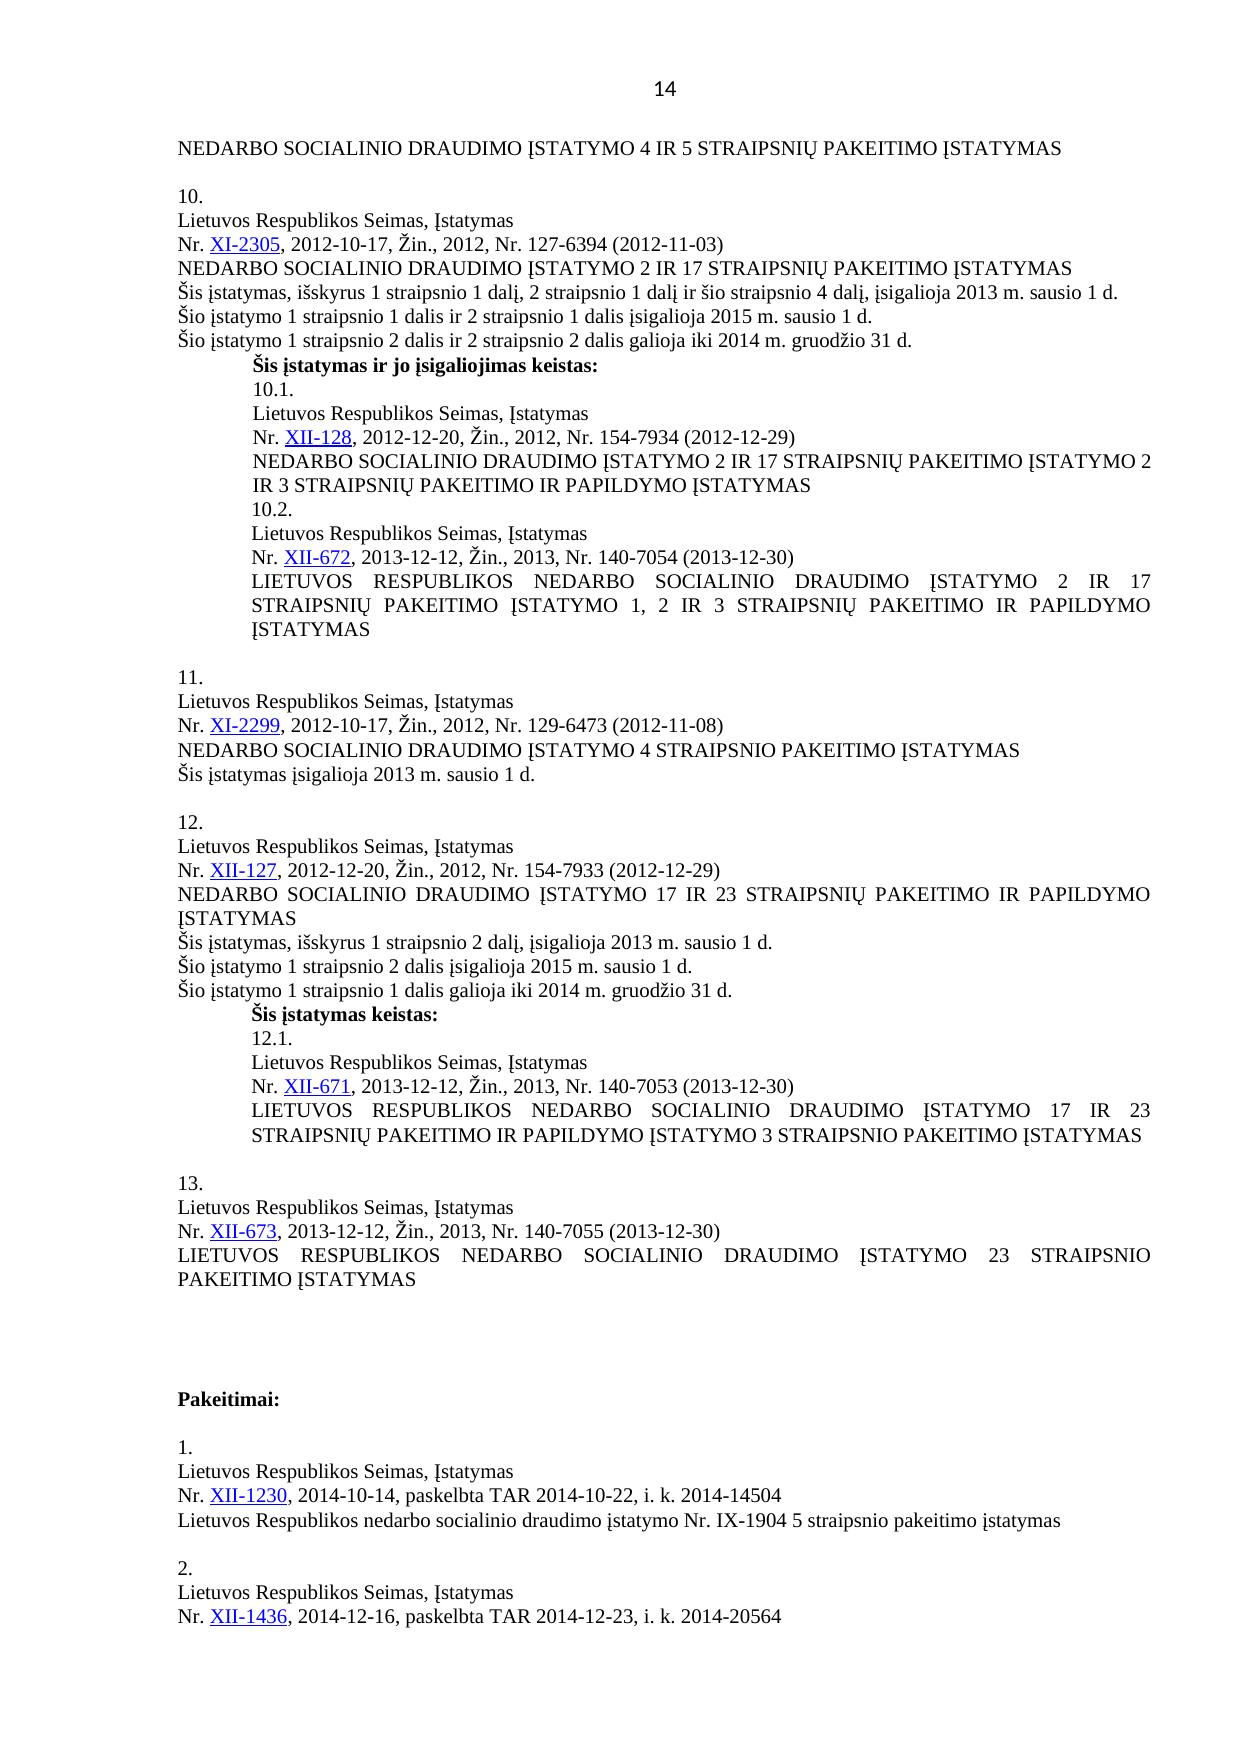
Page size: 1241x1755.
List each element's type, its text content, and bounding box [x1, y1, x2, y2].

text Lietuvos Respublikos Seimas, Įstatymas [177, 834, 1152, 858]
text Nr. XII-673, 2013-12-12, Žin., 2013, Nr. 140-7055 (2013-12-30) [177, 1219, 1152, 1243]
text Nr. XI-2299, 2012-10-17, Žin., 2012, Nr. 129-6473 (2012-11-08) [177, 713, 1152, 737]
text Šis įstatymas įsigalioja 2013 m. sausio 1 d. [177, 762, 1152, 786]
text 12.1. [177, 1026, 1152, 1050]
text Lietuvos Respublikos nedarbo socialinio draudimo įstatymo Nr. IX-1904 5 straipsnio pakeitimo įstatymas [177, 1507, 1152, 1532]
text Lietuvos Respublikos Seimas, Įstatymas [177, 1459, 1152, 1483]
text Lietuvos Respublikos Seimas, Įstatymas [177, 521, 1152, 545]
text Šis įstatymas keistas: [177, 1002, 1152, 1026]
text LIETUVOS RESPUBLIKOS NEDARBO SOCIALINIO DRAUDIMO ĮSTATYMO 23 STRAIPSNIO PAKEITIMO ĮSTATYMAS [177, 1243, 1152, 1291]
text 10.2. [177, 497, 1152, 521]
text NEDARBO SOCIALINIO DRAUDIMO ĮSTATYMO 4 IR 5 STRAIPSNIŲ PAKEITIMO ĮSTATYMAS [177, 136, 1152, 160]
text Nr. XII-127, 2012-12-20, Žin., 2012, Nr. 154-7933 (2012-12-29) [177, 858, 1152, 882]
text 10.1. [177, 377, 1152, 401]
text Lietuvos Respublikos Seimas, Įstatymas [177, 1195, 1152, 1219]
text 1. [177, 1435, 1152, 1459]
text Nr. XII-671, 2013-12-12, Žin., 2013, Nr. 140-7053 (2013-12-30) [177, 1074, 1152, 1098]
text Šio įstatymo 1 straipsnio 1 dalis galioja iki 2014 m. gruodžio 31 d. [177, 978, 1152, 1002]
text 2. [177, 1556, 1152, 1580]
text Šio įstatymo 1 straipsnio 2 dalis įsigalioja 2015 m. sausio 1 d. [177, 954, 1152, 978]
text Nr. XII-672, 2013-12-12, Žin., 2013, Nr. 140-7054 (2013-12-30) [177, 545, 1152, 569]
text 12. [177, 810, 1152, 834]
text Šis įstatymas, išskyrus 1 straipsnio 1 dalį, 2 straipsnio 1 dalį ir šio straipsnio 4 dalį, įsigalioja 2013 m. sausio 1 d. [177, 280, 1152, 304]
text Šis įstatymas ir jo įsigaliojimas keistas: [177, 352, 1152, 377]
text Lietuvos Respublikos Seimas, Įstatymas [177, 208, 1152, 232]
text Šio įstatymo 1 straipsnio 1 dalis ir 2 straipsnio 1 dalis įsigalioja 2015 m. sausio 1 d. [177, 304, 1152, 328]
text NEDARBO SOCIALINIO DRAUDIMO ĮSTATYMO 17 IR 23 STRAIPSNIŲ PAKEITIMO IR PAPILDYMO ĮSTATYMAS [177, 882, 1152, 930]
text NEDARBO SOCIALINIO DRAUDIMO ĮSTATYMO 2 IR 17 STRAIPSNIŲ PAKEITIMO ĮSTATYMAS [177, 256, 1152, 280]
text 11. [177, 665, 1152, 689]
text Nr. XI-2305, 2012-10-17, Žin., 2012, Nr. 127-6394 (2012-11-03) [177, 232, 1152, 256]
text Nr. XII-128, 2012-12-20, Žin., 2012, Nr. 154-7934 (2012-12-29) [177, 425, 1152, 449]
text Lietuvos Respublikos Seimas, Įstatymas [177, 689, 1152, 713]
text Lietuvos Respublikos Seimas, Įstatymas [177, 1050, 1152, 1074]
text Nr. XII-1436, 2014-12-16, paskelbta TAR 2014-12-23, i. k. 2014-20564 [177, 1604, 1152, 1628]
text Šis įstatymas, išskyrus 1 straipsnio 2 dalį, įsigalioja 2013 m. sausio 1 d. [177, 930, 1152, 954]
text Lietuvos Respublikos Seimas, Įstatymas [177, 401, 1152, 425]
text Pakeitimai: [177, 1387, 1152, 1411]
text NEDARBO SOCIALINIO DRAUDIMO ĮSTATYMO 4 STRAIPSNIO PAKEITIMO ĮSTATYMAS [177, 737, 1152, 762]
text NEDARBO SOCIALINIO DRAUDIMO ĮSTATYMO 2 IR 17 STRAIPSNIŲ PAKEITIMO ĮSTATYMO 2 IR 3 STRAIPSNIŲ PAKEITIMO IR PAPILDYMO ĮSTATYMAS [252, 449, 1152, 497]
text LIETUVOS RESPUBLIKOS NEDARBO SOCIALINIO DRAUDIMO ĮSTATYMO 17 IR 23 STRAIPSNIŲ PAKEITIMO IR PAPILDYMO ĮSTATYMO 3 STRAIPSNIO PAKEITIMO ĮSTATYMAS [251, 1098, 1152, 1147]
text LIETUVOS RESPUBLIKOS NEDARBO SOCIALINIO DRAUDIMO ĮSTATYMO 2 IR 17 STRAIPSNIŲ PAKEITIMO ĮSTATYMO 1, 2 IR 3 STRAIPSNIŲ PAKEITIMO IR PAPILDYMO ĮSTATYMAS [251, 569, 1152, 641]
text 13. [177, 1171, 1152, 1195]
text Nr. XII-1230, 2014-10-14, paskelbta TAR 2014-10-22, i. k. 2014-14504 [177, 1483, 1152, 1507]
text Šio įstatymo 1 straipsnio 2 dalis ir 2 straipsnio 2 dalis galioja iki 2014 m. gruodžio 31 d. [177, 328, 1152, 352]
text Lietuvos Respublikos Seimas, Įstatymas [177, 1580, 1152, 1604]
text 10. [177, 184, 1152, 208]
